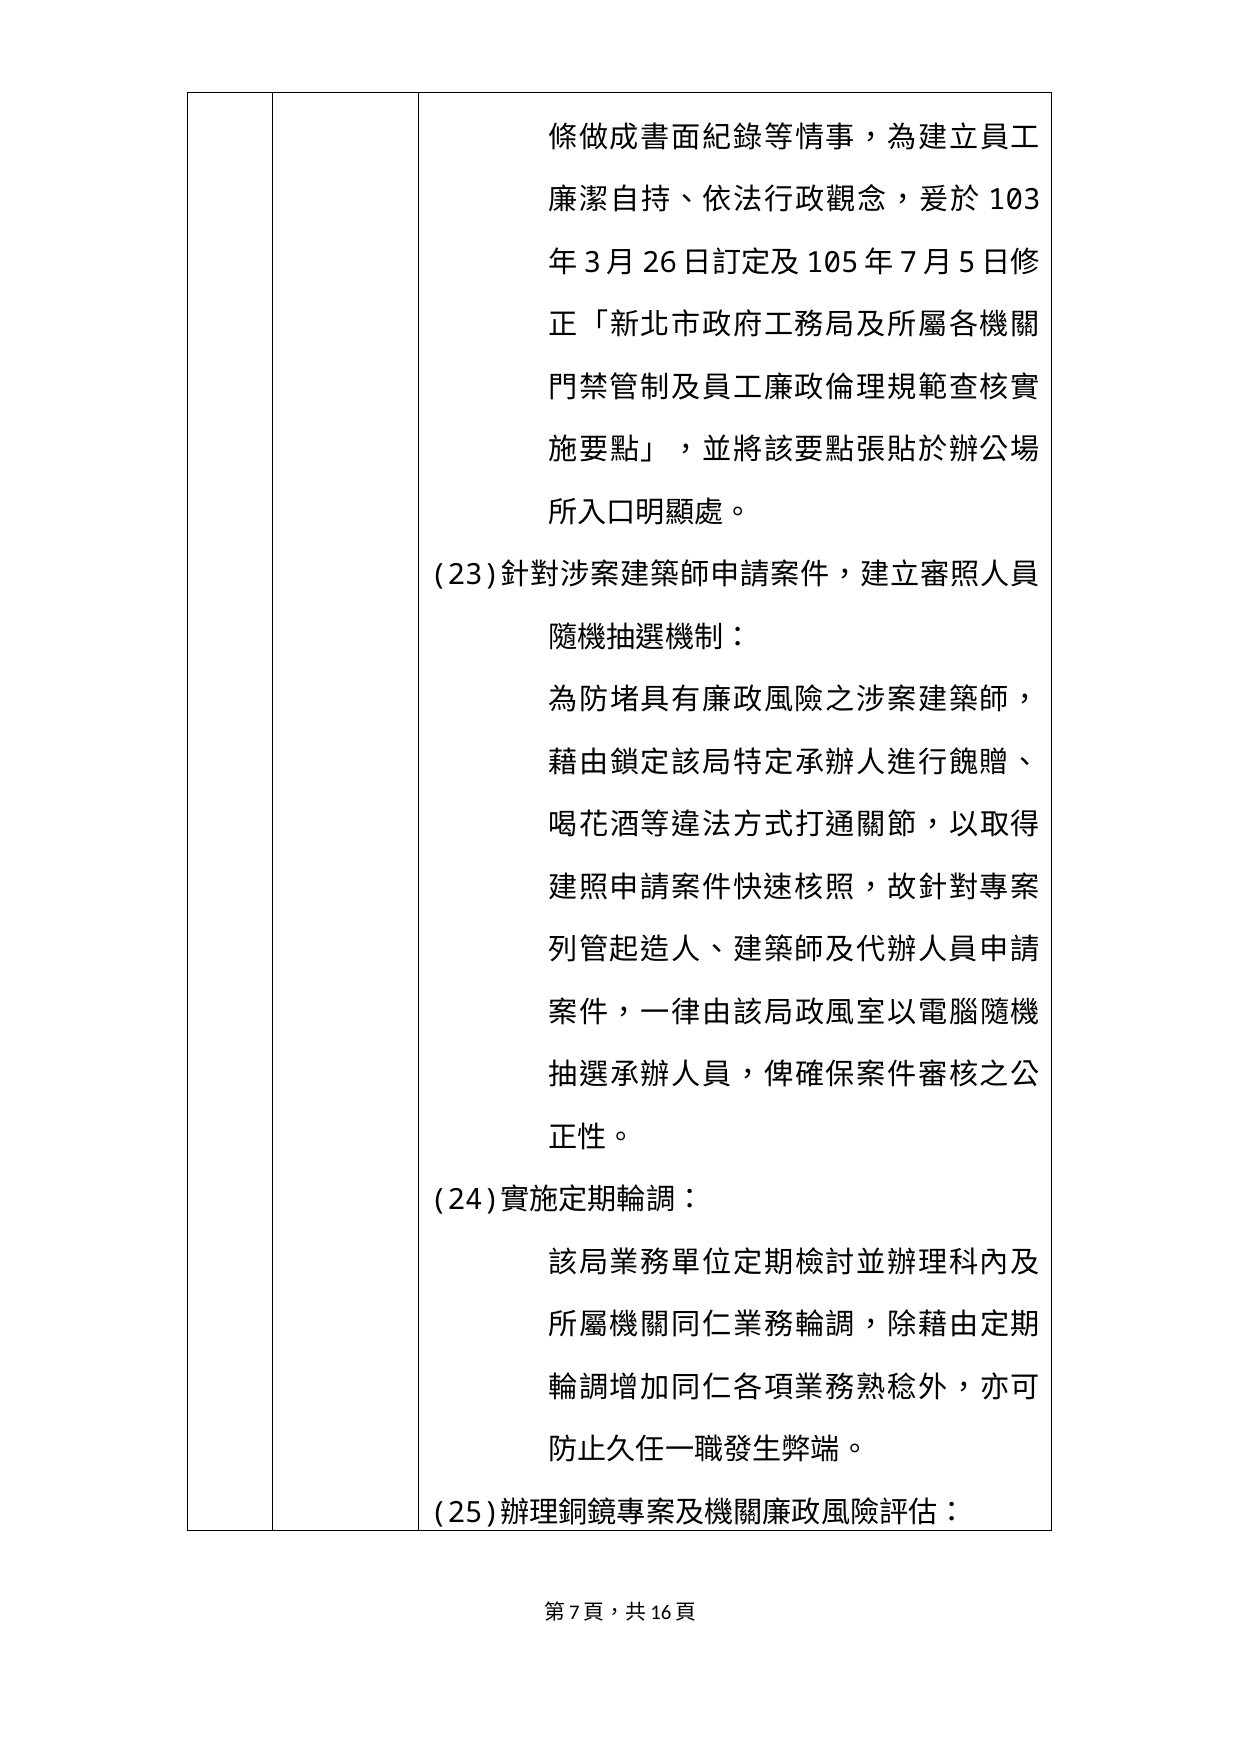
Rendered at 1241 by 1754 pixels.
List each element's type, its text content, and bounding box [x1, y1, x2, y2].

table_cell [273, 93, 418, 1530]
table_cell [188, 93, 272, 1530]
table_cell 新北市轄內禁限建查詢更新及新增圖資共32層。 簡易室內裝修許可證及竣工查驗行政簡化。 已個案實施建造執照無紙化審查。 建管紅綠燈管控審查案件。 建管即時通增進功能建造執照審查作業透明化。 審查作業透明化-起造人及設計人邀請參與。 山坡地加強審查透明化。 製定室內裝修手冊-「讓您住安心 住好宅 新北市建照室裝大小事 知識+Ⅲ」。 建造執照預審審查流程簡化。 精進建造執照審查作業流程及加強建造執照技術審查制度會議。 新北市政府工務局與社團法人新北市建築師公會等團體持續辦理建築管理法規研討會議和法規說明會。 編修新北市建照業務手冊。 建築執照簡化取消副本書圖予區公所。 落實行政與技術分立之原則。 加強教育訓練，有一致審查標準。 建管即時通APP，將相關對圖缺失即時推播讓申請端得知修正項目，避免因代辦業者傳遞訊息落差。 透過講習及使用執照輔導和宣導相關法令規定及讓起造人確實瞭解尚無法取得使用執照之原因。 聘請該局相關科室主管、資深同仁講授使用管理相關專題，協助同仁熟悉科內相關業務。 為使同仁於受理人民陳情案件時，能有相同處理標準，訂定人民陳情檢舉案件後續處理標準作業流程。 舉辦廉政教育訓練及持續不斷的防貪工作教育宣導，讓該局同仁對於公務員貪污瀆職犯罪之相關法令知識更加熟稔，除此之外並可加強培養勤儉美德方面的課程，藉由教育抑制人性貪念，減少因意志不堅，沉迷物慾受到金錢及不正利益誘惑鋌而走險，避免誤蹈法網。 辦理建造執照或使用執照核發審查作業風險業務內控稽核，透過書面與實地稽核等方式，評估業務潛存風險因子，並研議精進作為之建議及增進風險控制之行政透明相關作為。另為了解洽辦核發建造執照或使用執照之廠商，對該局服務品質及業務廉政之滿意度，委外辦理電話訪問滿意度問卷調查，以做為未來持續精進施政革新作業與訂定相關政策的參考。 訂定「新北市政府工務局及所屬各機關門禁管制及員工廉政倫理規範查核實施要點」： 鑑於該局同仁時有遭「職務上利害關係人」關說而影響業務推動，有不法核發建造執照、使用執照及違章建築應拆、不拆或緩拆之風險；另該局及所屬各機關員工屢有與職務上利害關係人涉足不當場所、不當飲宴應酬及行政程序外接觸未依行政程序法第47條做成書面紀錄等情事，為建立員工廉潔自持、依法行政觀念，爰於103年3月26日訂定及105年7月5日修正「新北市政府工務局及所屬各機關門禁管制及員工廉政倫理規範查核實施要點」，並將該要點張貼於辦公場所入口明顯處。 針對涉案建築師申請案件，建立審照人員隨機抽選機制： 為防堵具有廉政風險之涉案建築師，藉由鎖定該局特定承辦人進行餽贈、喝花酒等違法方式打通關節，以取得建照申請案件快速核照，故針對專案列管起造人、建築師及代辦人員申請案件，一律由該局政風室以電腦隨機抽選承辦人員，俾確保案件審核之公正性。 實施定期輪調： 該局業務單位定期檢討並辦理科內及所屬機關同仁業務輪調，除藉由定期輪調增加同仁各項業務熟稔外，亦可防止久任一職發生弊端。 辦理銅鏡專案及機關廉政風險評估： 依據101年7月24日市政會議，市長指示事項及銅鏡專案實施計畫辦理銅鏡專案相關事宜，由政風室每季辦理該專案，請各單位提報列管名單。另該局及所屬各政風機構每年編撰「機關廉政風險評估報告」，針對風險人員及事件，逐項瞭解、分析、探討癥結與問題所在，研提具體改進措施或防制作為，並簽報機關首長核示後，循政風體系陳報本府政風處。 [419, 93, 1051, 1530]
